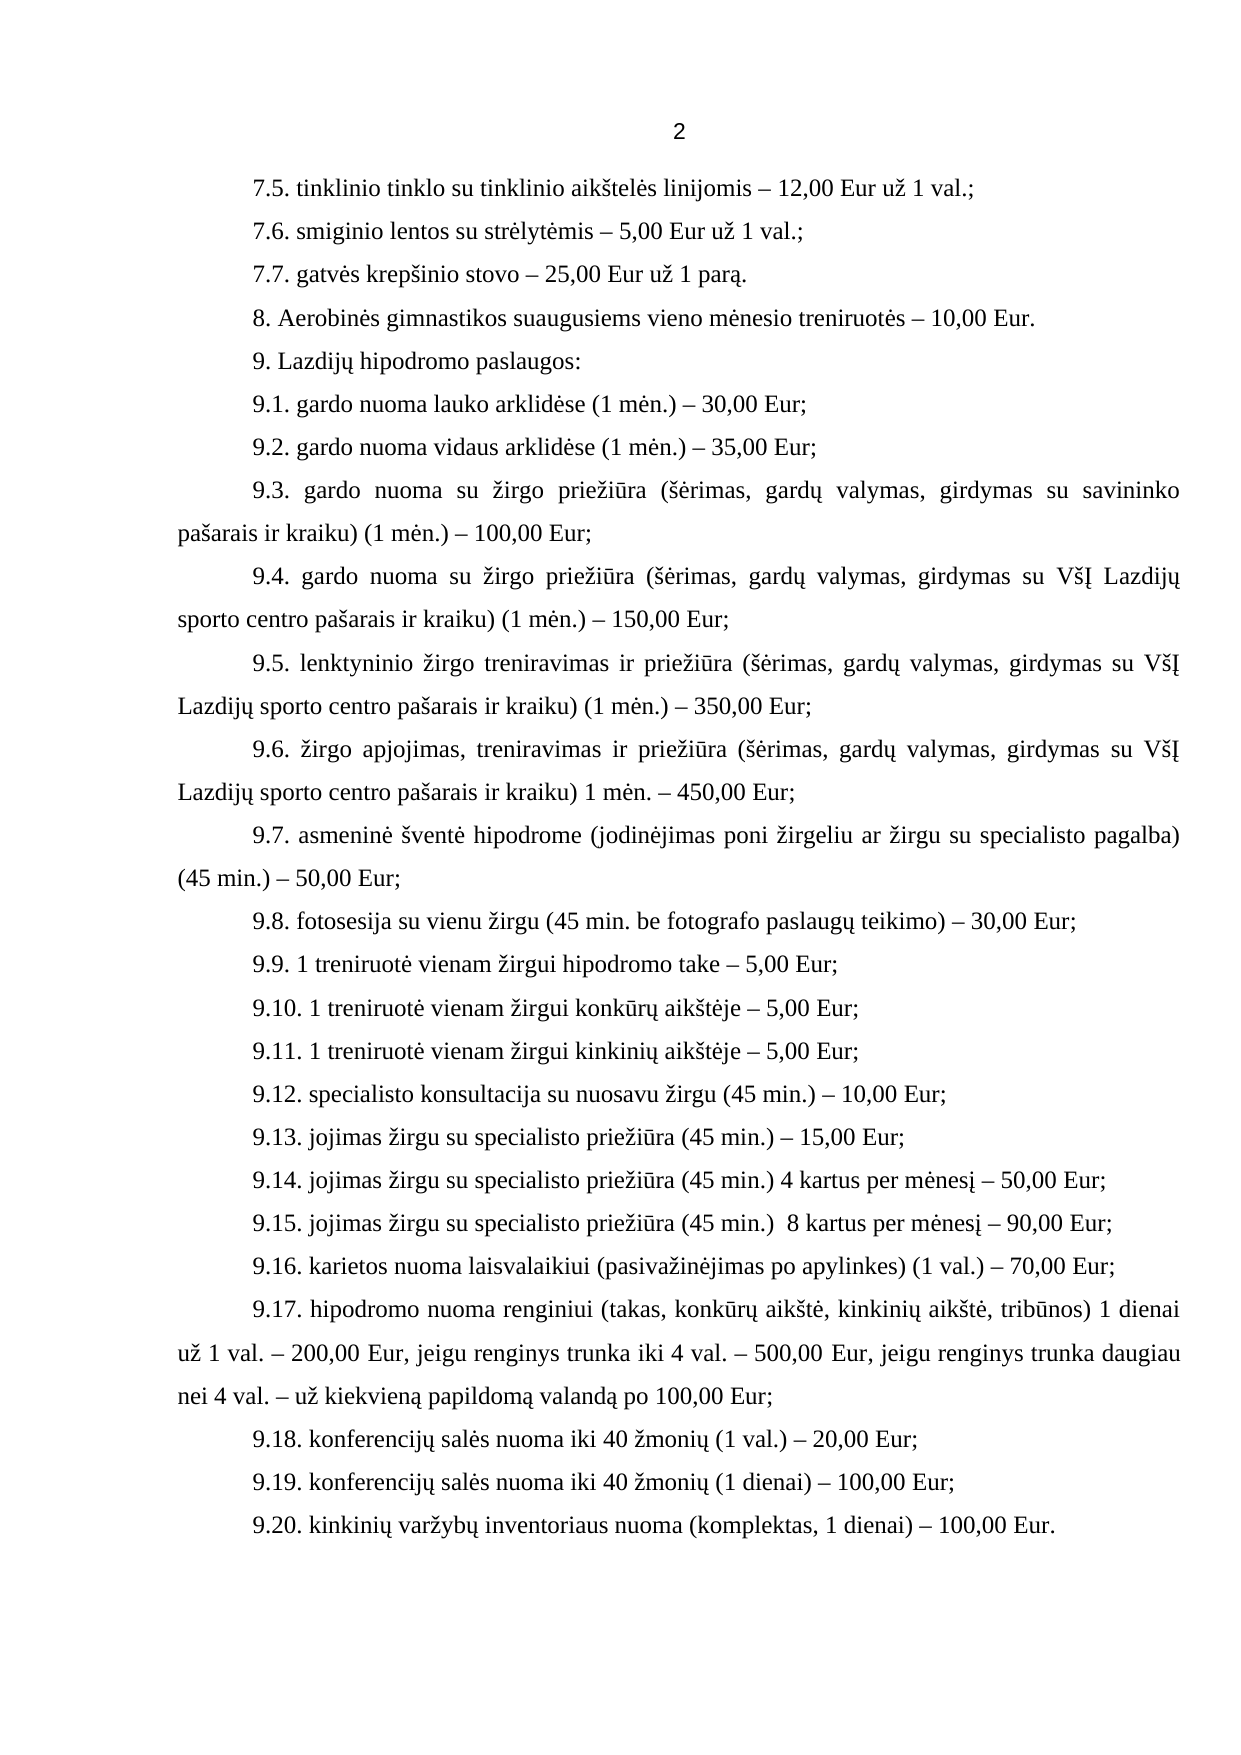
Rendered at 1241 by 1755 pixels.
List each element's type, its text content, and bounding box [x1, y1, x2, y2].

text 9.20. kinkinių varžybų inventoriaus nuoma (komplektas, 1 dienai) – 100,00 Eur. [177, 1510, 1181, 1539]
text 9.18. konferencijų salės nuoma iki 40 žmonių (1 val.) – 20,00 Eur; [177, 1424, 1181, 1453]
text 7.5. tinklinio tinklo su tinklinio aikštelės linijomis – 12,00 Eur už 1 val.; [177, 173, 1181, 202]
text 9.13. jojimas žirgu su specialisto priežiūra (45 min.) – 15,00 Eur; [177, 1122, 1181, 1151]
text 8. Aerobinės gimnastikos suaugusiems vieno mėnesio treniruotės – 10,00 Eur. [177, 303, 1181, 331]
text 9.16. karietos nuoma laisvalaikiui (pasivažinėjimas po apylinkes) (1 val.) – 70,00 Eur; [177, 1251, 1181, 1280]
text 9.9. 1 treniruotė vienam žirgui hipodromo take – 5,00 Eur; [177, 949, 1181, 978]
text 7.6. smiginio lentos su strėlytėmis – 5,00 Eur už 1 val.; [177, 216, 1181, 245]
text 9. Lazdijų hipodromo paslaugos: [177, 346, 1181, 374]
text 9.6. žirgo apjojimas, treniravimas ir priežiūra (šėrimas, gardų valymas, girdymas su VšĮ Lazdijų sporto centro pašarais ir kraiku) 1 mėn. – 450,00 Eur; [177, 734, 1181, 806]
text 9.5. lenktyninio žirgo treniravimas ir priežiūra (šėrimas, gardų valymas, girdymas su VšĮ Lazdijų sporto centro pašarais ir kraiku) (1 mėn.) – 350,00 Eur; [177, 648, 1181, 719]
text 9.1. gardo nuoma lauko arklidėse (1 mėn.) – 30,00 Eur; [177, 389, 1181, 418]
text 9.8. fotosesija su vienu žirgu (45 min. be fotografo paslaugų teikimo) – 30,00 Eur; [177, 906, 1181, 935]
text 9.19. konferencijų salės nuoma iki 40 žmonių (1 dienai) – 100,00 Eur; [177, 1467, 1181, 1496]
text 9.7. asmeninė šventė hipodrome (jodinėjimas poni žirgeliu ar žirgu su specialisto pagalba) (45 min.) – 50,00 Eur; [177, 820, 1181, 892]
text 9.4. gardo nuoma su žirgo priežiūra (šėrimas, gardų valymas, girdymas su VšĮ Lazdijų sporto centro pašarais ir kraiku) (1 mėn.) – 150,00 Eur; [177, 561, 1181, 633]
text 9.12. specialisto konsultacija su nuosavu žirgu (45 min.) – 10,00 Eur; [177, 1079, 1181, 1108]
text 9.11. 1 treniruotė vienam žirgui kinkinių aikštėje – 5,00 Eur; [177, 1036, 1181, 1064]
text 7.7. gatvės krepšinio stovo – 25,00 Eur už 1 parą. [177, 259, 1181, 288]
text 9.2. gardo nuoma vidaus arklidėse (1 mėn.) – 35,00 Eur; [177, 432, 1181, 461]
text 9.15. jojimas žirgu su specialisto priežiūra (45 min.) 8 kartus per mėnesį – 90,00 Eur; [177, 1208, 1181, 1237]
text 9.10. 1 treniruotė vienam žirgui konkūrų aikštėje – 5,00 Eur; [177, 993, 1181, 1021]
text 9.3. gardo nuoma su žirgo priežiūra (šėrimas, gardų valymas, girdymas su savininko pašarais ir kraiku) (1 mėn.) – 100,00 Eur; [177, 475, 1181, 547]
text 9.17. hipodromo nuoma renginiui (takas, konkūrų aikštė, kinkinių aikštė, tribūnos) 1 dienai už 1 val. – 200,00 Eur, jeigu renginys trunka iki 4 val. – 500,00 Eur, jeigu renginys trunka daugiau nei 4 val. – už kiekvieną papildomą valandą po 100,00 Eur; [177, 1294, 1181, 1409]
text 9.14. jojimas žirgu su specialisto priežiūra (45 min.) 4 kartus per mėnesį – 50,00 Eur; [177, 1165, 1181, 1194]
